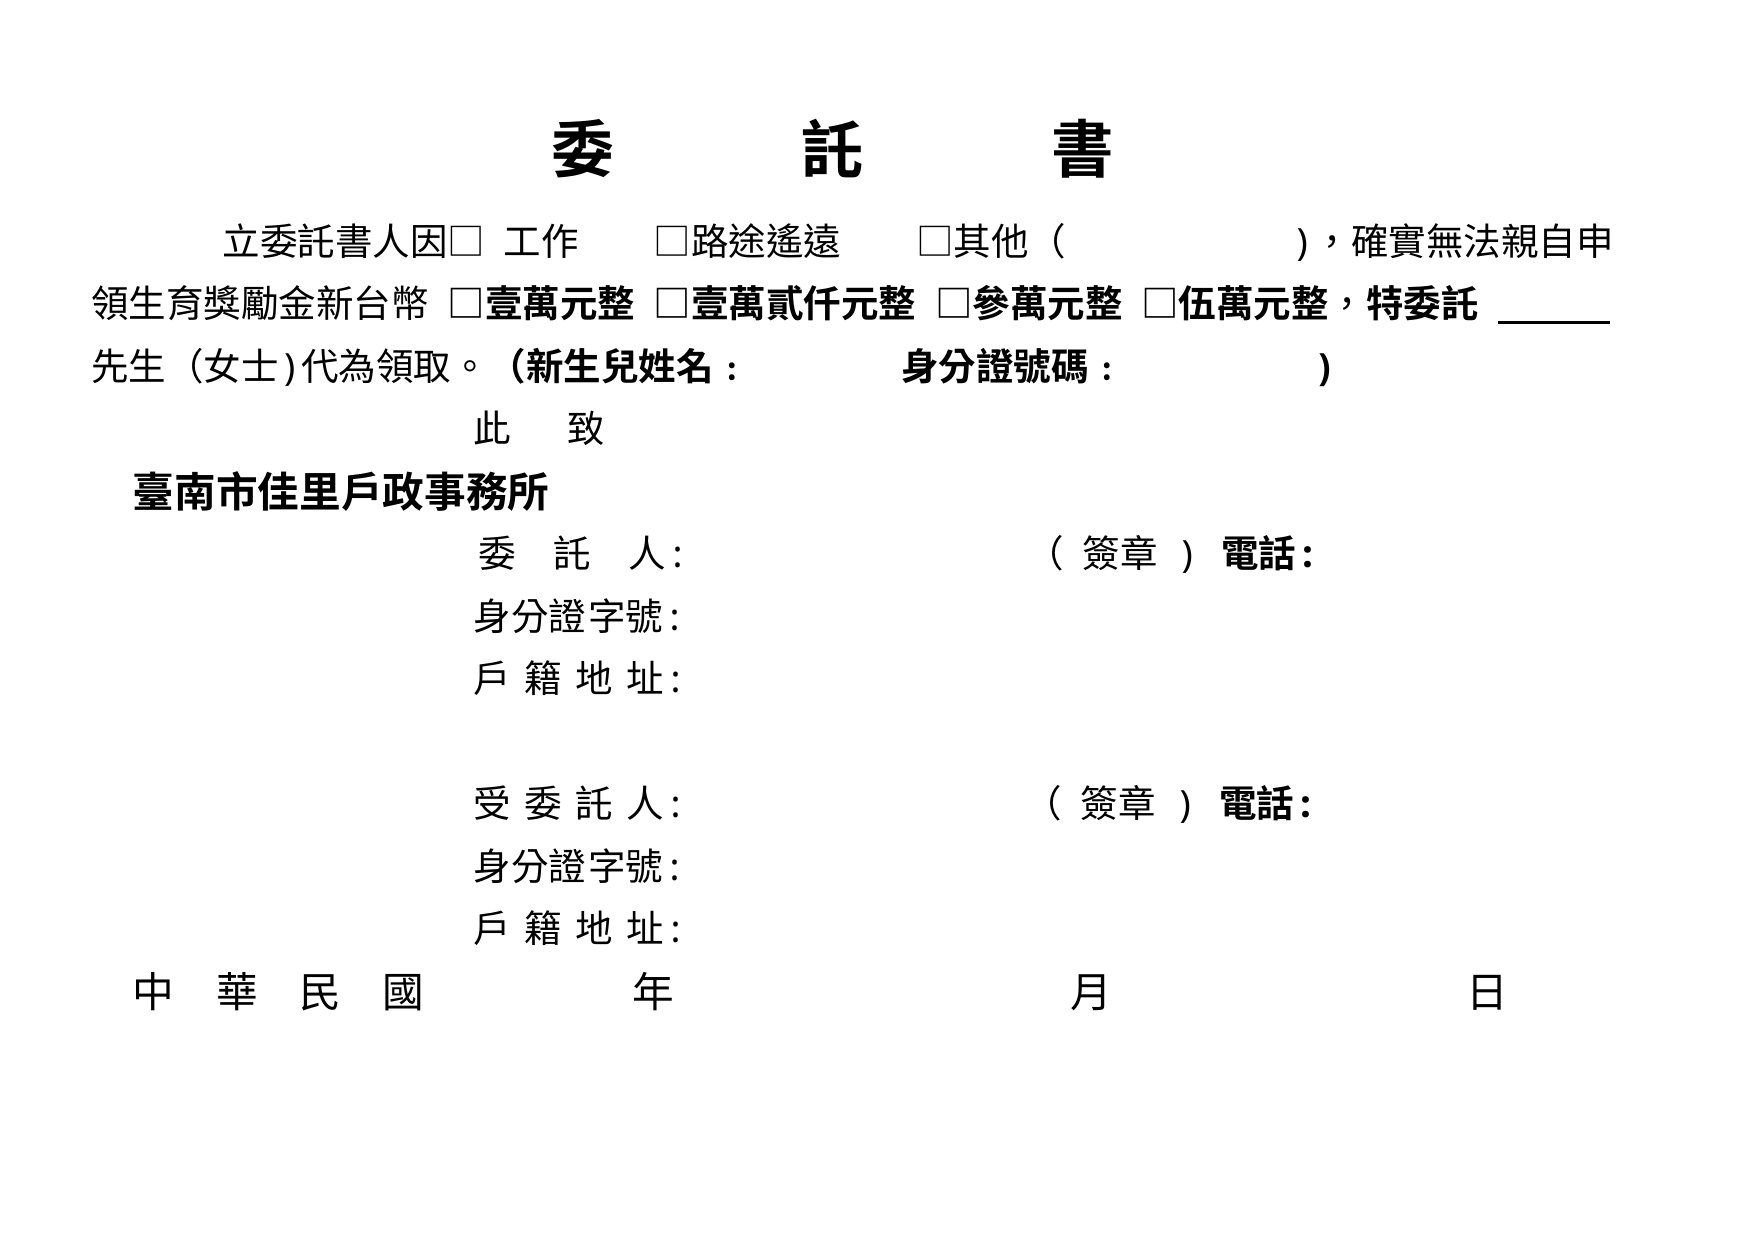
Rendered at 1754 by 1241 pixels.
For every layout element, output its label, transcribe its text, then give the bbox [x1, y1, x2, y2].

text 戶 籍 地 址: [91, 885, 1663, 947]
text 臺南市佳里戶政事務所 [91, 447, 1663, 510]
text 委 託 人: （ 簽章 ) 電話: [91, 510, 1663, 572]
text 身分證 字號: [91, 572, 1663, 635]
text 此 致 [91, 385, 1663, 447]
text 身分證 字號: [91, 822, 1663, 885]
text 中 華 民 國 年 月 日 [91, 947, 1663, 1010]
text 戶 籍 地 址: [91, 635, 1663, 697]
text 受 委 託 人: （ 簽章 ) 電話: [91, 760, 1663, 822]
text 委 託 書 [91, 72, 1663, 197]
text 立委託書人因□ 工作 □路途遙遠 □其他（ )，確實無法親自申領生育獎勵金新台幣 □壹萬元整 □壹萬貳仟元整 □參萬元整 □伍萬元整，特委託 先生（女士)代為領取。（新生兒姓名﹕ 身分證號碼﹕ ) [91, 197, 1627, 385]
